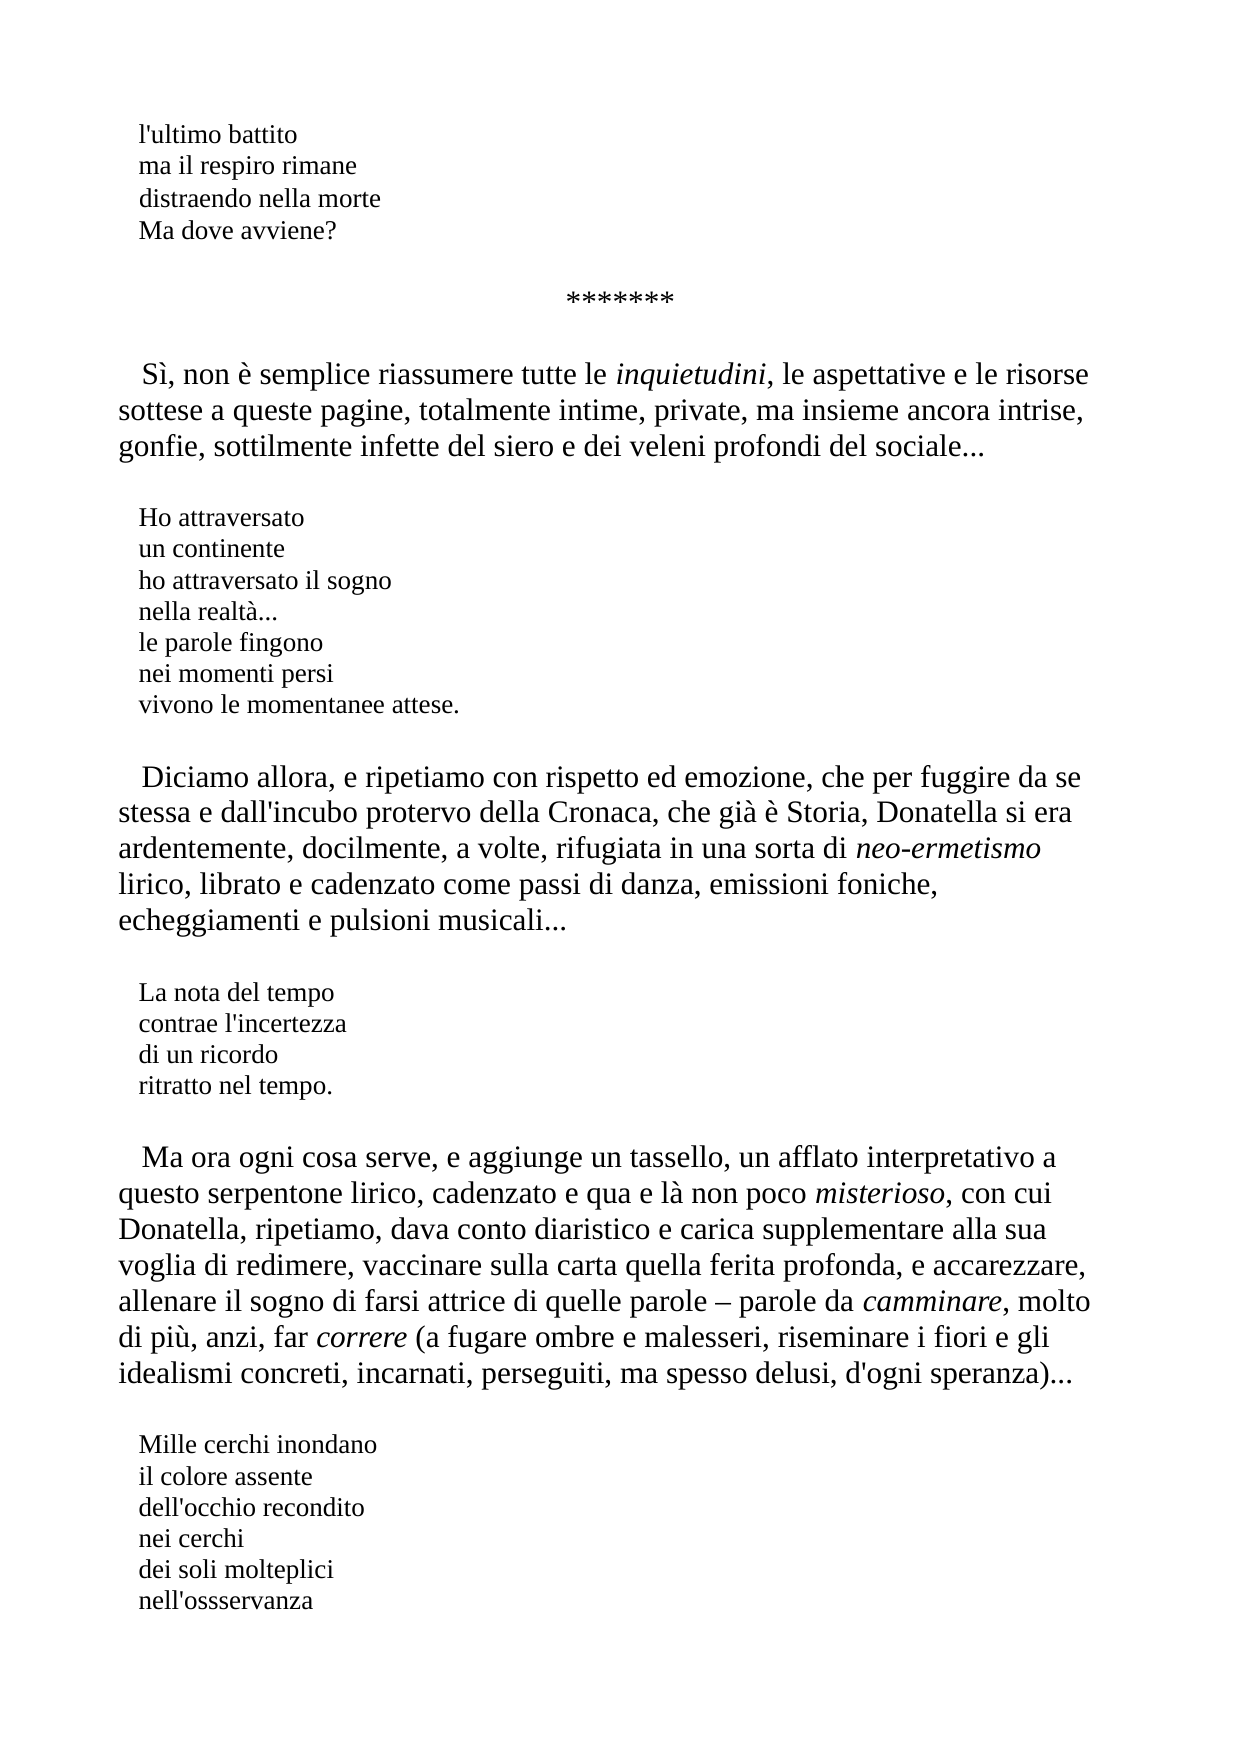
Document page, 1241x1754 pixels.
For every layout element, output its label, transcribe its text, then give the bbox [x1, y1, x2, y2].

text Sì, non è semplice riassumere tutte le inquietudini, le aspettative e le risorse sottese a queste pagine, totalmente intime, private, ma insieme ancora intrise, gonfie, sottilmente infette del siero e dei veleni profondi del sociale... [118, 355, 1122, 463]
text nei cerchi [118, 1522, 1122, 1553]
text Ho attraversato [118, 501, 1122, 533]
text nella realtà... [118, 595, 1122, 626]
text ******* [118, 283, 1122, 319]
text dei soli molteplici [118, 1553, 1122, 1584]
text nei momenti persi [118, 657, 1122, 688]
text le parole fingono [118, 626, 1122, 657]
text di un ricordo [118, 1038, 1122, 1069]
text La nota del tempo [118, 976, 1122, 1007]
text il colore assente [118, 1460, 1122, 1491]
text Ma ora ogni cosa serve, e aggiunge un tassello, un afflato interpretativo a questo serpentone lirico, cadenzato e qua e là non poco misterioso, con cui Donatella, ripetiamo, dava conto diaristico e carica supplementare alla sua voglia di redimere, vaccinare sulla carta quella ferita profonda, e accarezzare, allenare il sogno di farsi attrice di quelle parole – parole da camminare, molto di più, anzi, far correre (a fugare ombre e malesseri, riseminare i fiori e gli idealismi concreti, incarnati, perseguiti, ma spesso delusi, d'ogni speranza)... [118, 1139, 1122, 1390]
text nell'ossservanza [118, 1584, 1122, 1616]
text l'ultimo battito [118, 118, 1122, 149]
text un continente [118, 533, 1122, 564]
text Mille cerchi inondano [118, 1429, 1122, 1460]
text ho attraversato il sogno [118, 564, 1122, 595]
text distraendo nella morte [118, 180, 1122, 214]
text Diciamo allora, e ripetiamo con rispetto ed emozione, che per fuggire da se stessa e dall'incubo protervo della Cronaca, che già è Storia, Donatella si era ardentemente, docilmente, a volte, rifugiata in una sorta di neo-ermetismo lirico, librato e cadenzato come passi di danza, emissioni foniche, echeggiamenti e pulsioni musicali... [118, 758, 1122, 937]
text ritratto nel tempo. [118, 1069, 1122, 1100]
text ma il respiro rimane [118, 149, 1122, 180]
text contrae l'incertezza [118, 1007, 1122, 1038]
text dell'occhio recondito [118, 1491, 1122, 1522]
text vivono le momentanee attese. [118, 688, 1122, 719]
text Ma dove avviene? [118, 214, 1122, 245]
